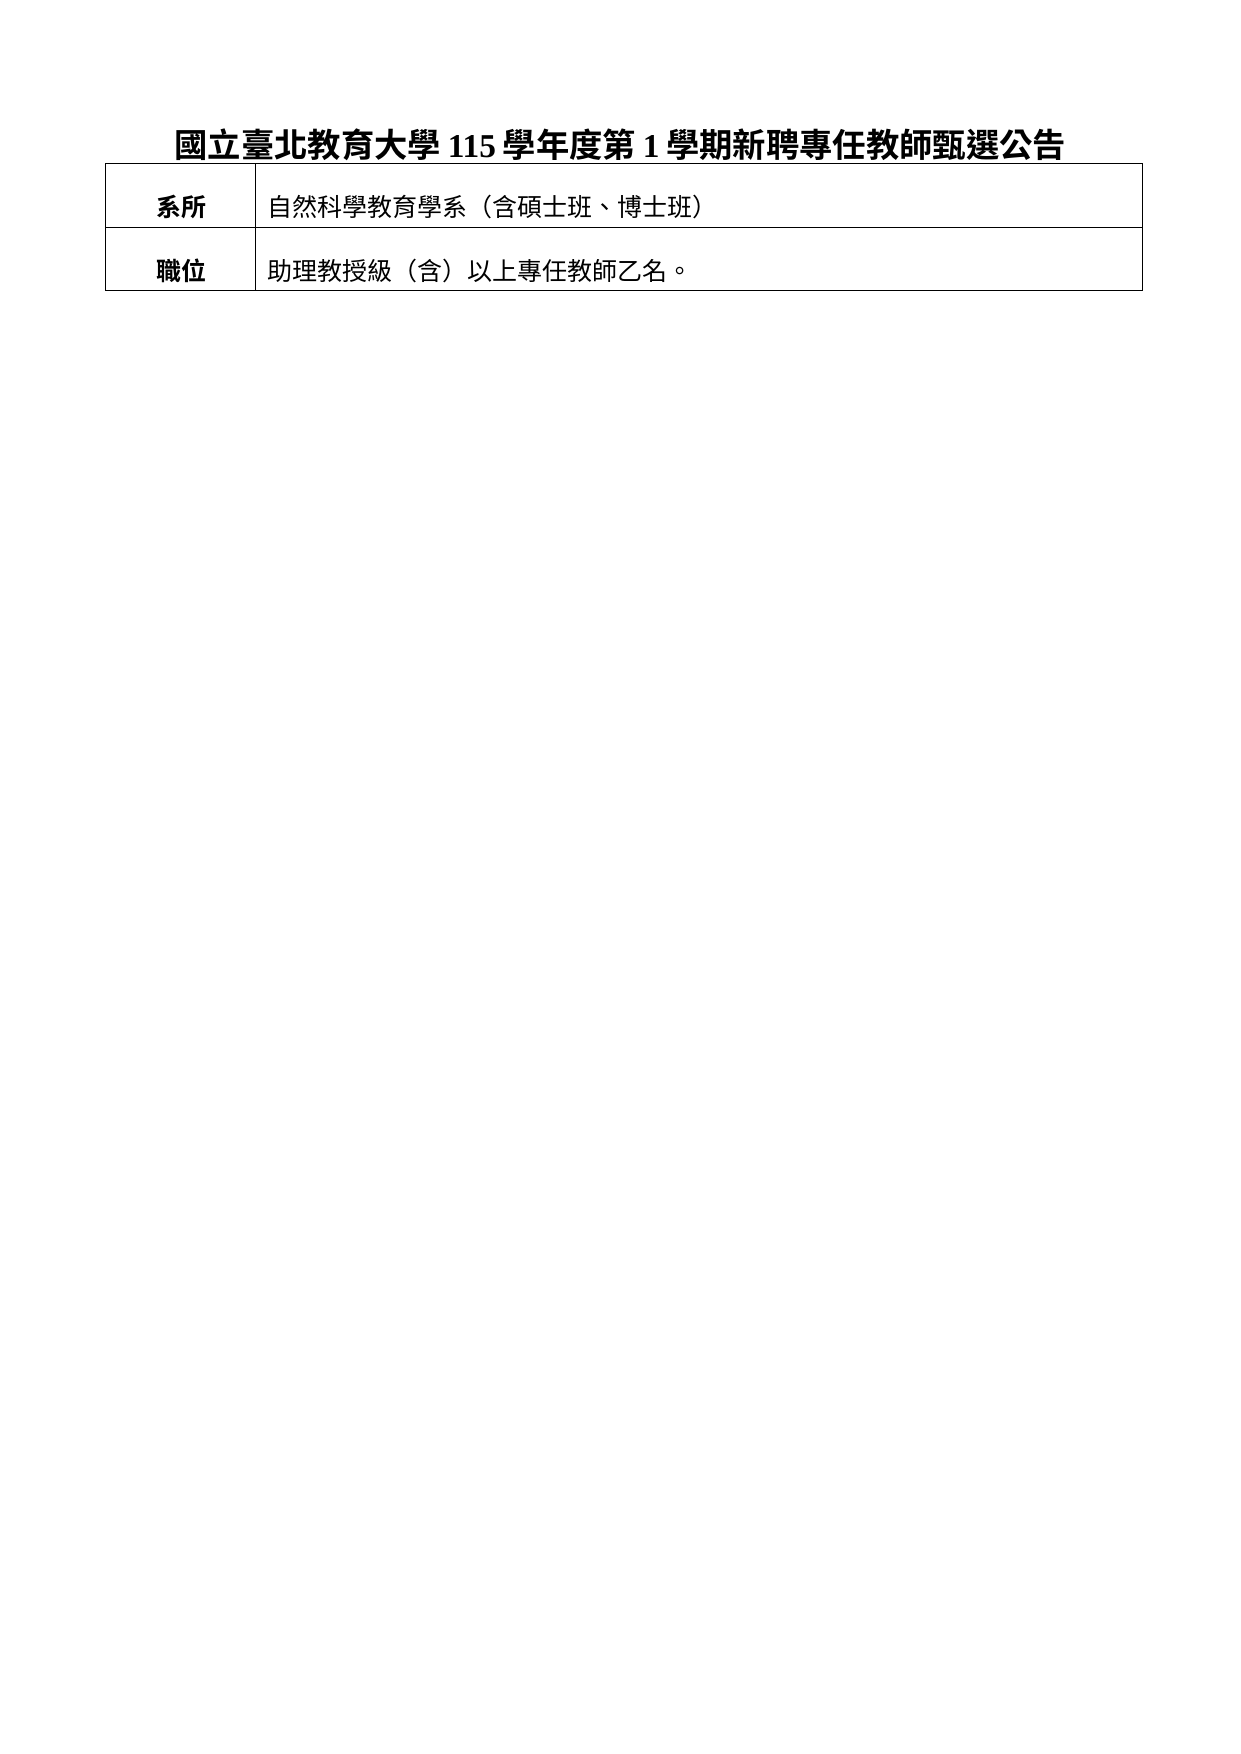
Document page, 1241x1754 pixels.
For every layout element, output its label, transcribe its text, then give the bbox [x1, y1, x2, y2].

table_header 系所 [106, 164, 255, 227]
table_cell 助理教授級（含）以上專任教師乙名。 [256, 228, 1142, 290]
table_header 自然科學教育學系（含碩士班、博士班） [256, 164, 1142, 227]
table_cell 職位 [106, 228, 255, 290]
text 國立臺北教育大學115學年度第1學期新聘專任教師甄選公告 [94, 101, 1146, 163]
